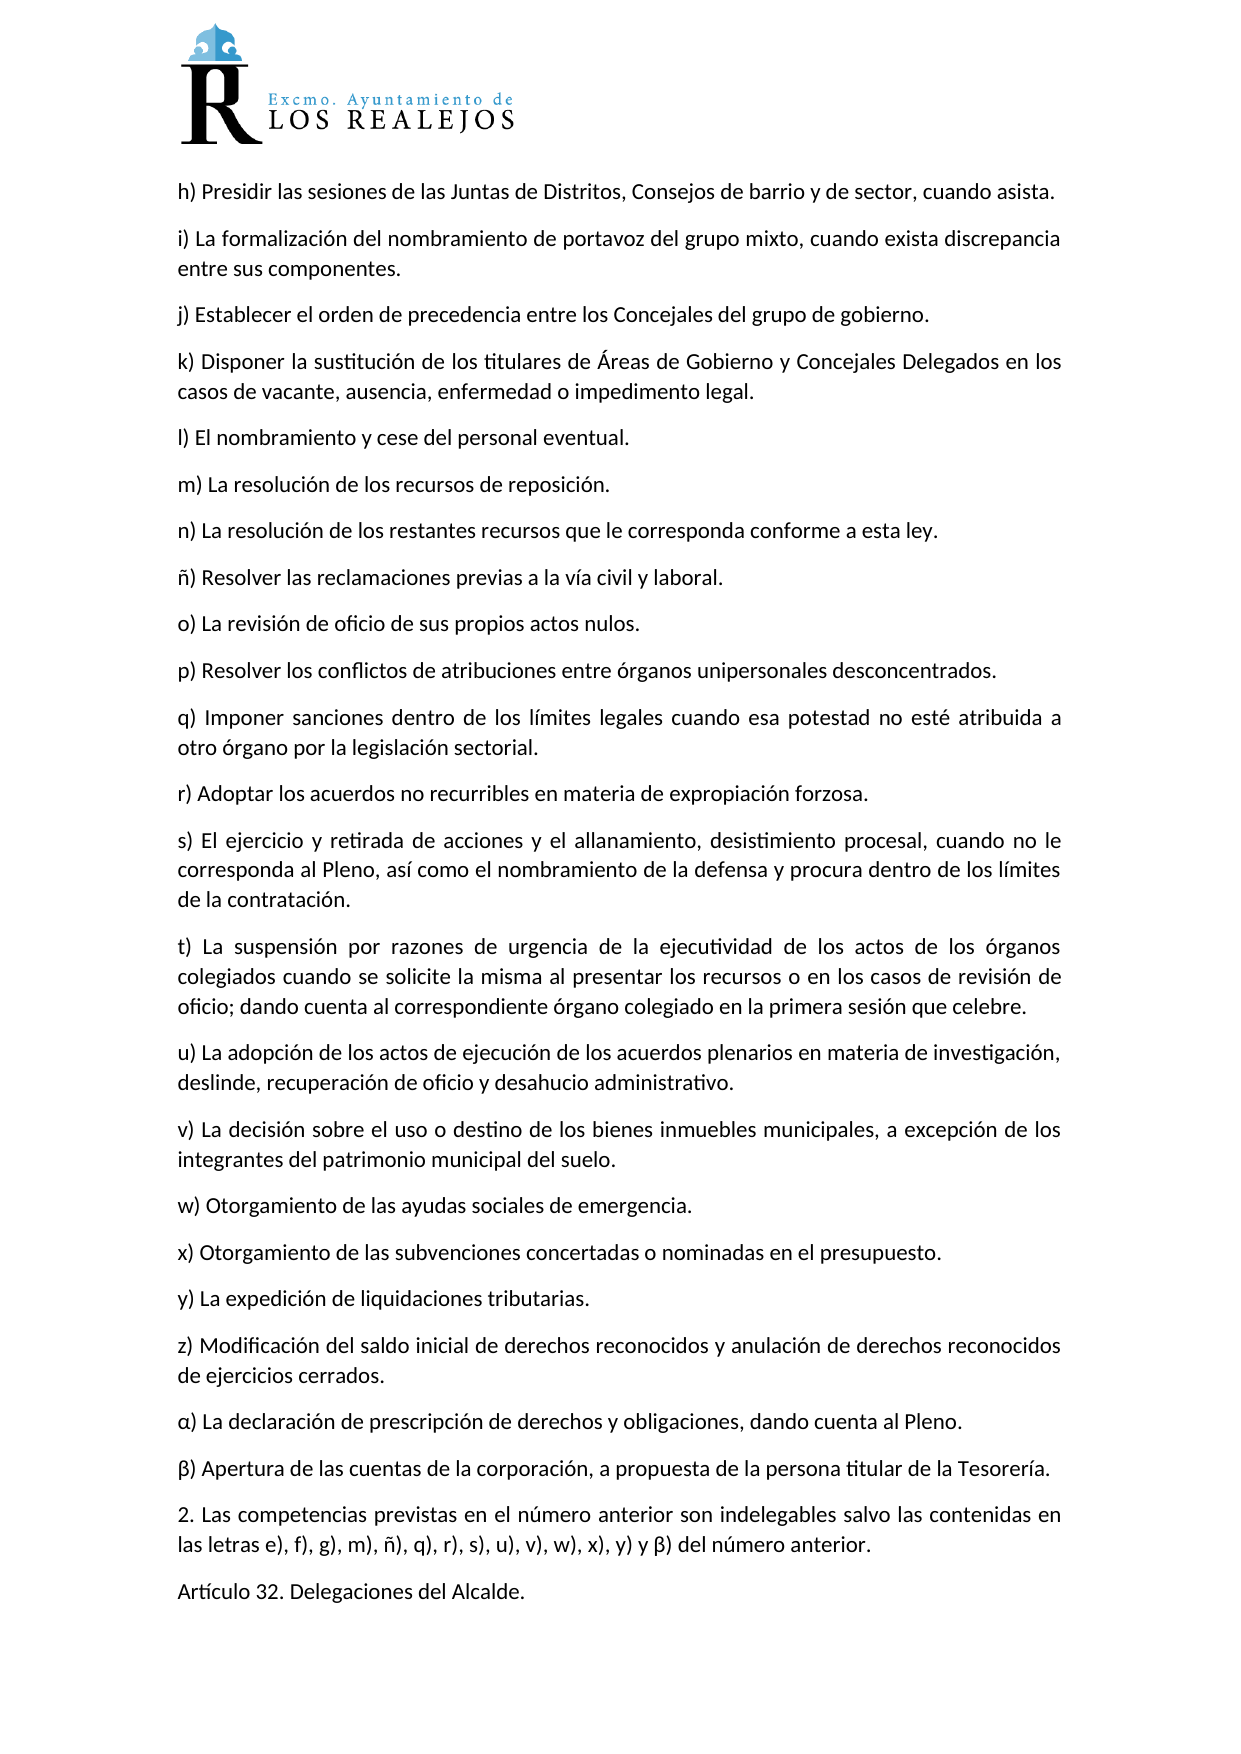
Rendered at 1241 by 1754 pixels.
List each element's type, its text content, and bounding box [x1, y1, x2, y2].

text v) La decisión sobre el uso o destino de los bienes inmuebles municipales, a excepción de los integrantes del patrimonio municipal del suelo. [177, 1115, 1063, 1173]
text i) La formalización del nombramiento de portavoz del grupo mixto, cuando exista discrepancia entre sus componentes. [177, 224, 1063, 282]
text l) El nombramiento y cese del personal eventual. [177, 423, 1063, 451]
text 2. Las competencias previstas en el número anterior son indelegables salvo las contenidas en las letras e), f), g), m), ñ), q), r), s), u), v), w), x), y) y β) del número anterior. [177, 1501, 1063, 1558]
text r) Adoptar los acuerdos no recurribles en materia de expropiación forzosa. [177, 779, 1063, 807]
text n) La resolución de los restantes recursos que le corresponda conforme a esta ley. [177, 516, 1063, 544]
text x) Otorgamiento de las subvenciones concertadas o nominadas en el presupuesto. [177, 1238, 1063, 1266]
text ñ) Resolver las reclamaciones previas a la vía civil y laboral. [177, 563, 1063, 591]
text w) Otorgamiento de las ayudas sociales de emergencia. [177, 1191, 1063, 1219]
text t) La suspensión por razones de urgencia de la ejecutividad de los actos de los órganos colegiados cuando se solicite la misma al presentar los recursos o en los casos de revisión de oficio; dando cuenta al correspondiente órgano colegiado en la primera sesión que celebre. [177, 932, 1063, 1020]
text u) La adopción de los actos de ejecución de los acuerdos plenarios en materia de investigación, deslinde, recuperación de oficio y desahucio administrativo. [177, 1038, 1063, 1096]
text α) La declaración de prescripción de derechos y obligaciones, dando cuenta al Pleno. [177, 1407, 1063, 1436]
text Artículo 32. Delegaciones del Alcalde. [177, 1577, 1063, 1605]
text o) La revisión de oficio de sus propios actos nulos. [177, 609, 1063, 638]
text h) Presidir las sesiones de las Juntas de Distritos, Consejos de barrio y de sector, cuando asista. [177, 177, 1063, 205]
text β) Apertura de las cuentas de la corporación, a propuesta de la persona titular de la Tesorería. [177, 1454, 1063, 1482]
text z) Modificación del saldo inicial de derechos reconocidos y anulación de derechos reconocidos de ejercicios cerrados. [177, 1331, 1063, 1389]
text k) Disponer la sustitución de los titulares de Áreas de Gobierno y Concejales Delegados en los casos de vacante, ausencia, enfermedad o impedimento legal. [177, 347, 1063, 405]
text j) Establecer el orden de precedencia entre los Concejales del grupo de gobierno. [177, 300, 1063, 328]
text m) La resolución de los recursos de reposición. [177, 470, 1063, 498]
text s) El ejercicio y retirada de acciones y el allanamiento, desistimiento procesal, cuando no le corresponda al Pleno, así como el nombramiento de la defensa y procura dentro de los límites de la contratación. [177, 826, 1063, 913]
text q) Imponer sanciones dentro de los límites legales cuando esa potestad no esté atribuida a otro órgano por la legislación sectorial. [177, 703, 1063, 761]
text p) Resolver los conflictos de atribuciones entre órganos unipersonales desconcentrados. [177, 656, 1063, 684]
text y) La expedición de liquidaciones tributarias. [177, 1284, 1063, 1312]
